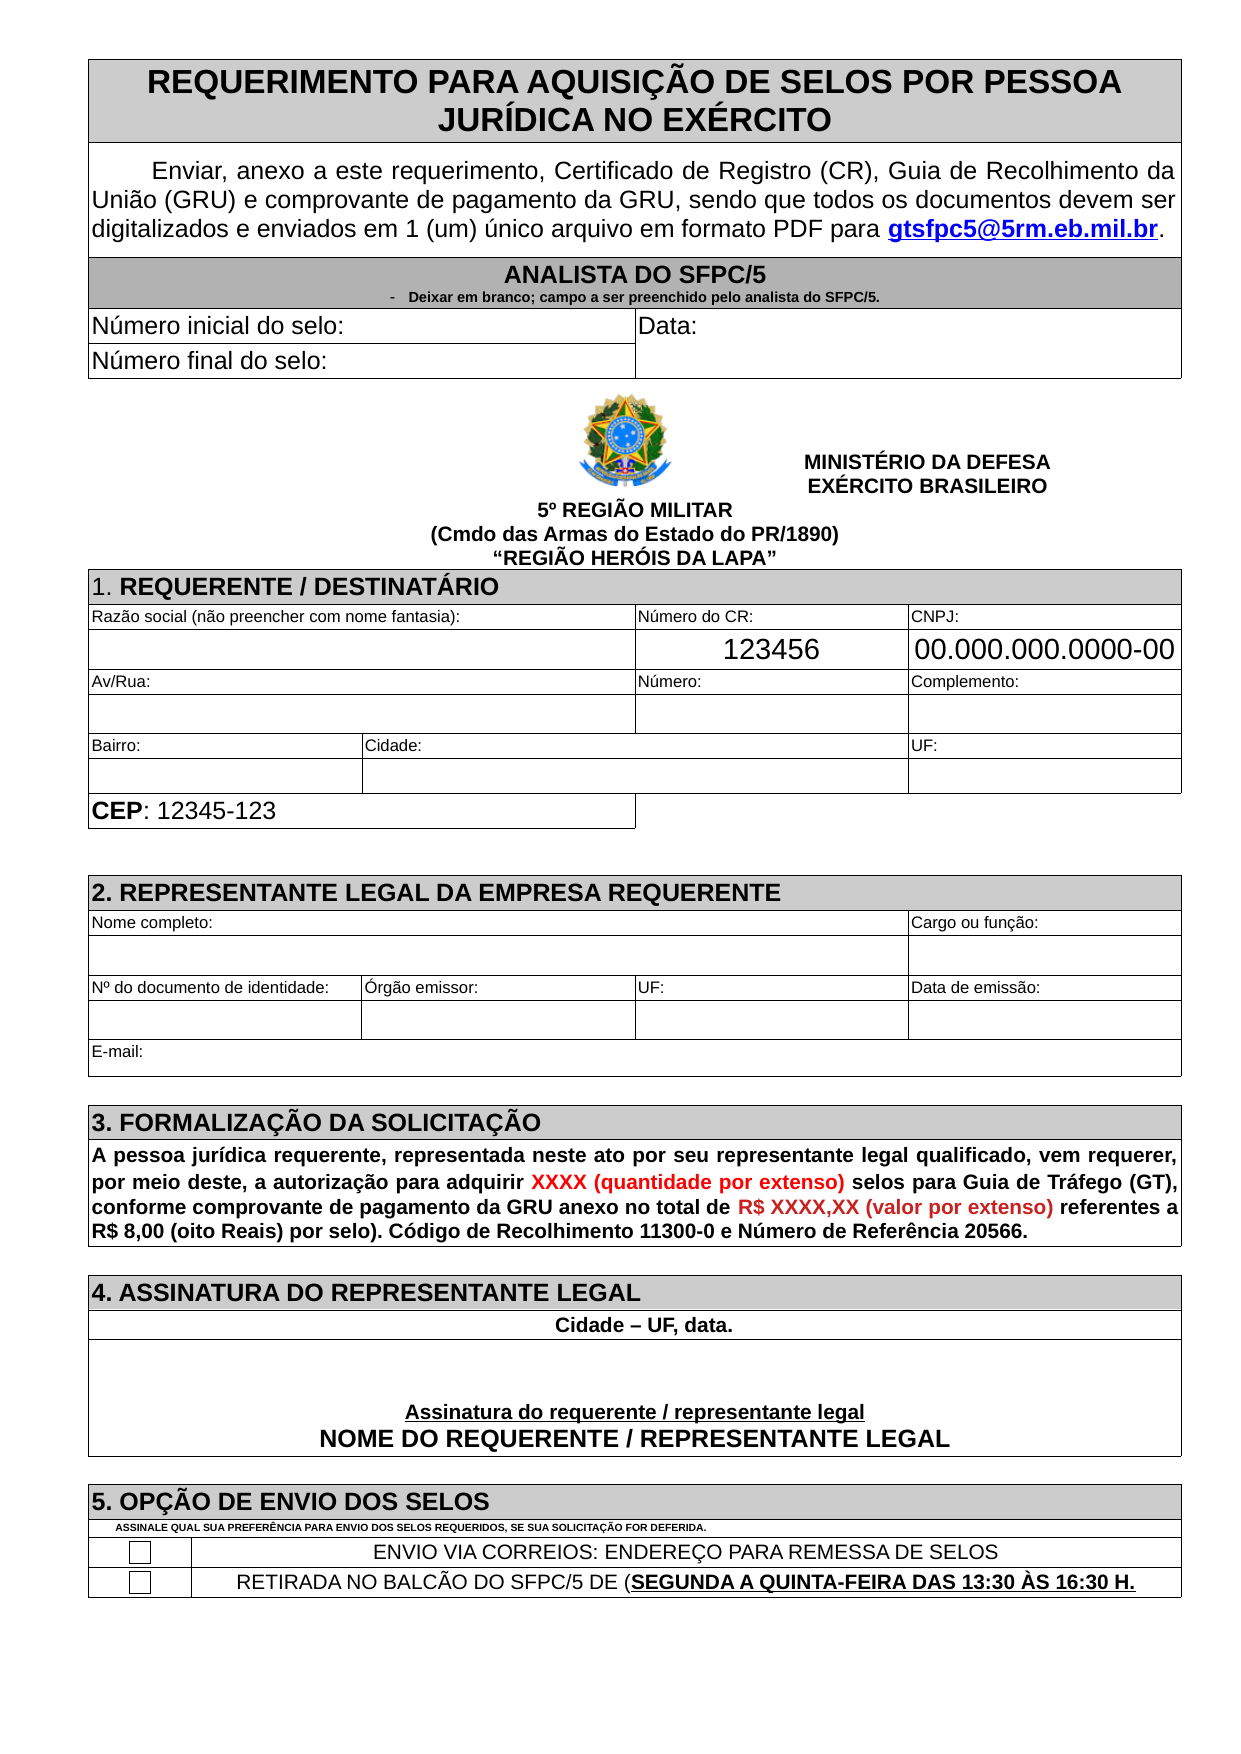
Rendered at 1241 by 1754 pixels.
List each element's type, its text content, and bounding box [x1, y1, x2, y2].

table_cell [362, 1001, 635, 1039]
table_cell Número do CR: [636, 605, 908, 629]
table_cell Bairro: [89, 734, 362, 758]
table_cell Complemento: [909, 670, 1181, 694]
table_cell Cargo ou função: [909, 911, 1181, 935]
table_header REQUERIMENTO PARA AQUISIÇÃO DE SELOS POR PESSOA JURÍDICA NO EXÉRCITO [89, 60, 1181, 142]
table_header 4. ASSINATURA DO REPRESENTANTE LEGAL [89, 1276, 1181, 1309]
table_header 5. OPÇÃO DE ENVIO DOS SELOS [89, 1485, 1181, 1519]
table_header 3. FORMALIZAÇÃO DA SOLICITAÇÃO [89, 1106, 1181, 1139]
table_header 1. REQUERENTE / DESTINATÁRIO [89, 570, 1181, 604]
table_cell [89, 759, 362, 793]
text “REGIÃO HERÓIS DA LAPA” [88, 545, 1181, 569]
table_cell Data: [636, 309, 1181, 378]
text EXÉRCITO BRASILEIRO [88, 473, 1181, 497]
table_cell [89, 1001, 361, 1039]
table_cell ANALISTA DO SFPC/5 Deixar em branco; campo a ser preenchido pelo analista do SFPC/5. [89, 258, 1181, 308]
text [88, 449, 569, 473]
table_cell CNPJ: [909, 605, 1181, 629]
table_cell Cidade – UF, data. [89, 1311, 1181, 1339]
table_cell Av/Rua: [89, 670, 635, 694]
table_cell Razão social (não preencher com nome fantasia): [89, 605, 635, 629]
table_cell A pessoa jurídica requerente, representada neste ato por seu representante legal qualificado, vem requerer, por meio deste, a autorização para adquirir XXXX (quantidade por extenso) selos para Guia de Tráfego (GT), conforme comprovante de pagamento da GRU anexo no total de R$ XXXX,XX (valor por extenso) referentes a R$ 8,00 (oito Reais) por selo). Código de Recolhimento 11300-0 e Número de Referência 20566. [89, 1140, 1181, 1246]
text (Cmdo das Armas do Estado do PR/1890) [88, 521, 1181, 545]
table_cell 123456 [636, 630, 908, 668]
table_cell [89, 695, 635, 733]
table_cell UF: [636, 976, 908, 1000]
picture [569, 388, 674, 493]
table_cell [89, 630, 635, 668]
table_cell [908, 794, 1181, 828]
table_cell Órgão emissor: [362, 976, 635, 1000]
table_cell [909, 936, 1181, 974]
table_cell Nº do documento de identidade: [89, 976, 361, 1000]
table_cell Enviar, anexo a este requerimento, Certificado de Registro (CR), Guia de Recolhimento da União (GRU) e comprovante de pagamento da GRU, sendo que todos os documentos devem ser digitalizados e enviados em 1 (um) único arquivo em formato PDF para gtsfpc5@5rm.eb.mil.br. [89, 143, 1181, 257]
table_cell [89, 1568, 191, 1597]
table_cell [636, 695, 908, 733]
table_cell Número inicial do selo: [89, 309, 635, 343]
text 5º REGIÃO MILITAR [88, 497, 1181, 521]
table_cell [89, 1538, 191, 1567]
table_cell [909, 759, 1181, 793]
table_cell assinale qual sua preferência para envio dos selos requeridos, se sua solicitação for deferida. [89, 1520, 1181, 1537]
table_cell Envio via Correios: Endereço para remessa de Selos [192, 1538, 1181, 1567]
table_cell [89, 936, 908, 974]
table_cell Cidade: [363, 734, 908, 758]
table_cell Assinatura do requerente / representante legal NOME DO REQUERENTE / REPRESENTANTE LEGAL [89, 1340, 1181, 1456]
table_cell UF: [909, 734, 1181, 758]
table_cell Nome completo: [89, 911, 908, 935]
table_cell [909, 695, 1181, 733]
table_cell Número final do selo: [89, 344, 635, 378]
table_cell [636, 794, 908, 828]
table_cell [909, 1001, 1181, 1039]
table_cell E-mail: [89, 1040, 1181, 1076]
table_header 2. REPRESENTANTE LEGAL DA EMPRESA REQUERENTE [89, 876, 1181, 910]
table_cell [636, 1001, 908, 1039]
table_cell CEP: 12345-123 [89, 794, 635, 828]
table_cell Data de emissão: [909, 976, 1181, 1000]
text MINISTÉRIO DA DEFESA [674, 449, 1181, 473]
table_cell [363, 759, 908, 793]
table_cell 00.000.000.0000-00 [909, 630, 1181, 668]
table_cell Número: [636, 670, 908, 694]
table_cell Retirada no balcão do SFPC/5 de (segunda a quinta-feira das 13:30 às 16:30 h. [192, 1568, 1181, 1597]
